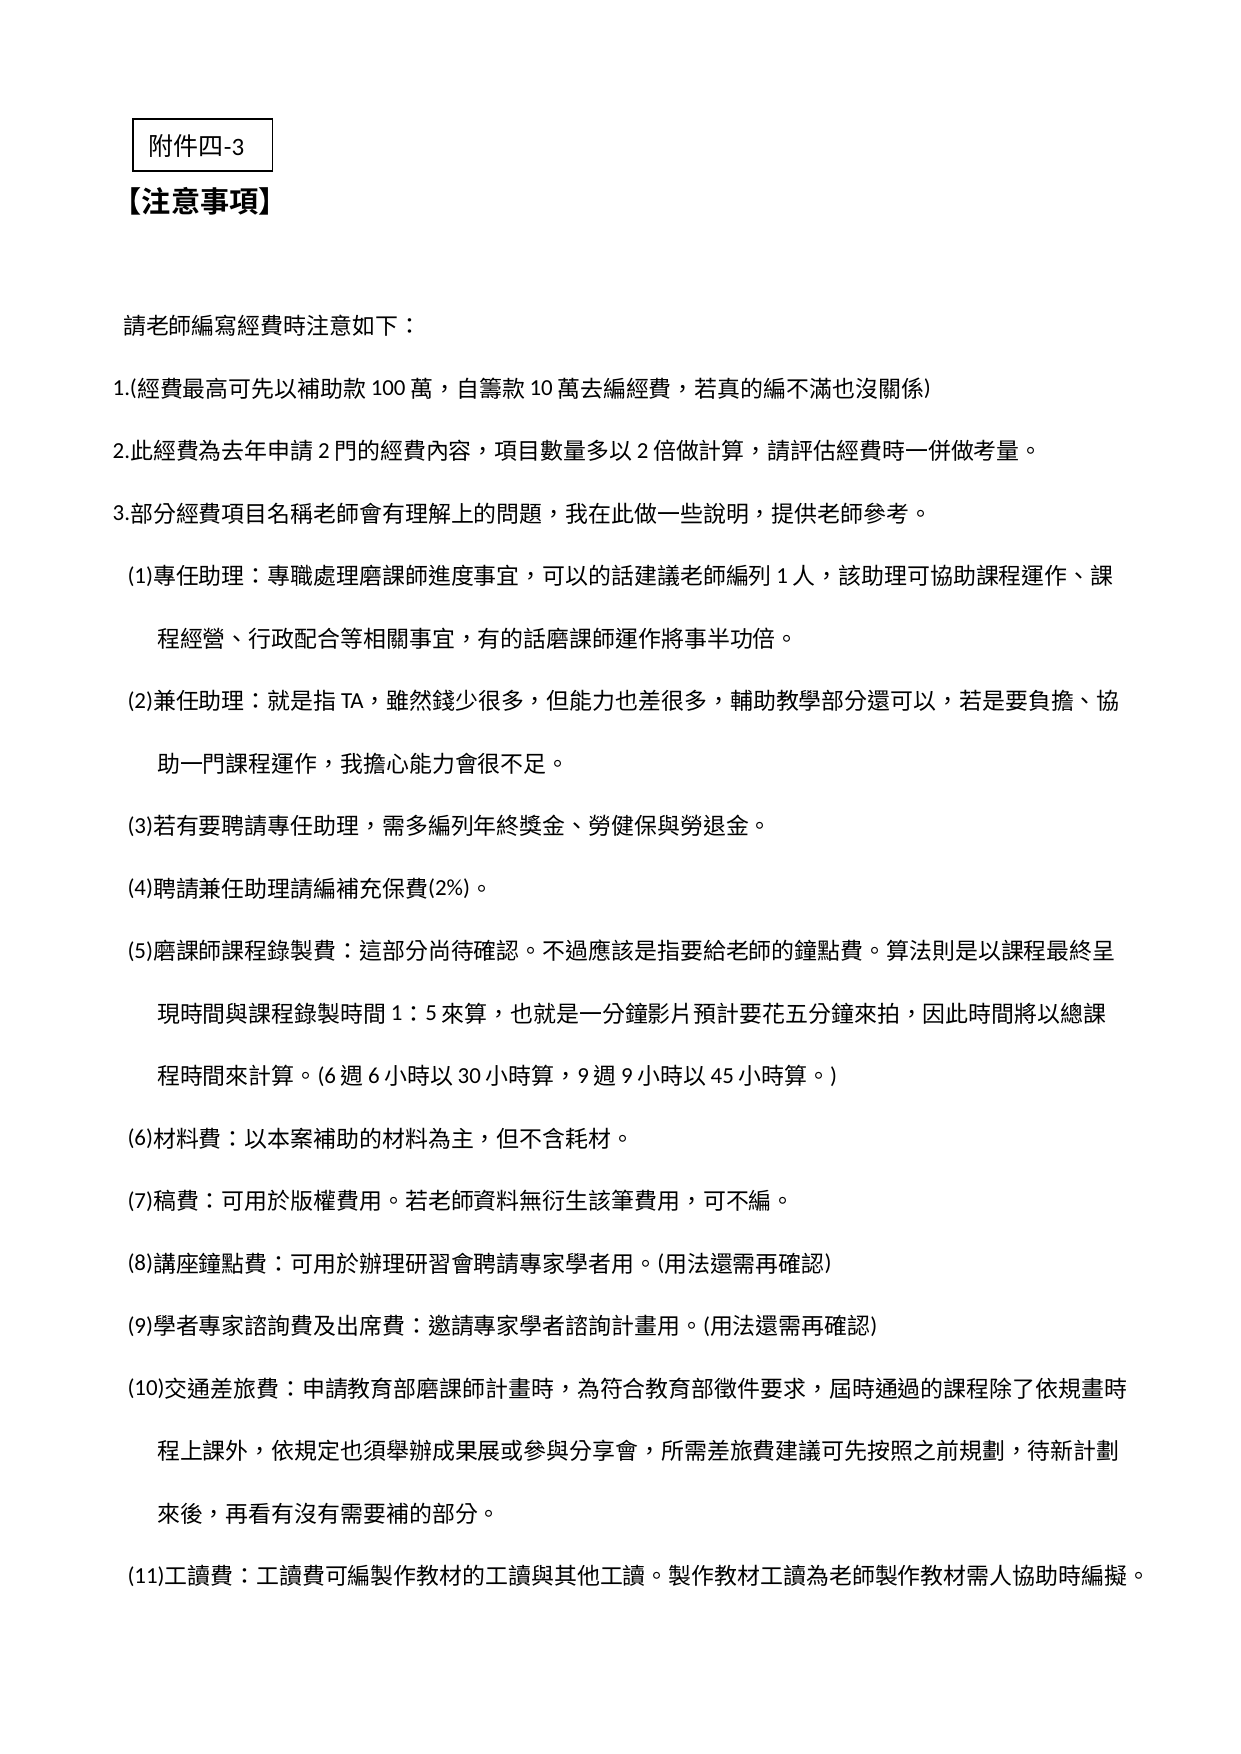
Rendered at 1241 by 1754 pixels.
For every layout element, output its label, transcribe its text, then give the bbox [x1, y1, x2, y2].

text (1)專任助理：專職處理磨課師進度事宜，可以的話建議老師編列1人，該助理可協助課程運作、課程經營、行政配合等相關事宜，有的話磨課師運作將事半功倍。 [127, 533, 1128, 658]
text 1.(經費最高可先以補助款100萬，自籌款10萬去編經費，若真的編不滿也沒關係) 2.此經費為去年申請2門的經費內容，項目數量多以2倍做計算，請評估經費時一併做考量。 [112, 346, 1128, 471]
text (7)稿費：可用於版權費用。若老師資料無衍生該筆費用，可不編。 [127, 1158, 1128, 1221]
text (9)學者專家諮詢費及出席費：邀請專家學者諮詢計畫用。(用法還需再確認) [127, 1283, 1128, 1346]
text 【注意事項】 [112, 158, 1128, 221]
text (10)交通差旅費：申請教育部磨課師計畫時，為符合教育部徵件要求，屆時通過的課程除了依規畫時程上課外，依規定也須舉辦成果展或參與分享會，所需差旅費建議可先按照之前規劃，待新計劃來後，再看有沒有需要補的部分。 [127, 1346, 1128, 1533]
text (4)聘請兼任助理請編補充保費(2%)。 [127, 846, 1128, 908]
text (3)若有要聘請專任助理，需多編列年終獎金、勞健保與勞退金。 [127, 783, 1128, 846]
text 附件四-3 [149, 127, 256, 163]
text (5)磨課師課程錄製費：這部分尚待確認。不過應該是指要給老師的鐘點費。算法則是以課程最終呈現時間與課程錄製時間1：5來算，也就是一分鐘影片預計要花五分鐘來拍，因此時間將以總課程時間來計算。(6週6小時以30小時算，9週9小時以45小時算。) [127, 908, 1128, 1096]
text [134, 120, 272, 170]
text (2)兼任助理：就是指TA，雖然錢少很多，但能力也差很多，輔助教學部分還可以，若是要負擔、協助一門課程運作，我擔心能力會很不足。 [127, 658, 1128, 783]
text (11)工讀費：工讀費可編製作教材的工讀與其他工讀。製作教材工讀為老師製作教材需人協助時編擬。其他工讀則是辦研習、成果展時需要有人幫忙，就編這筆經費做使用。 [127, 1533, 1128, 1596]
text 3.部分經費項目名稱老師會有理解上的問題，我在此做一些說明，提供老師參考。 [112, 471, 1128, 533]
text 請老師編寫經費時注意如下： [112, 283, 1128, 346]
text (8)講座鐘點費：可用於辦理研習會聘請專家學者用。(用法還需再確認) [127, 1221, 1128, 1283]
text (6)材料費：以本案補助的材料為主，但不含耗材。 [127, 1096, 1128, 1158]
